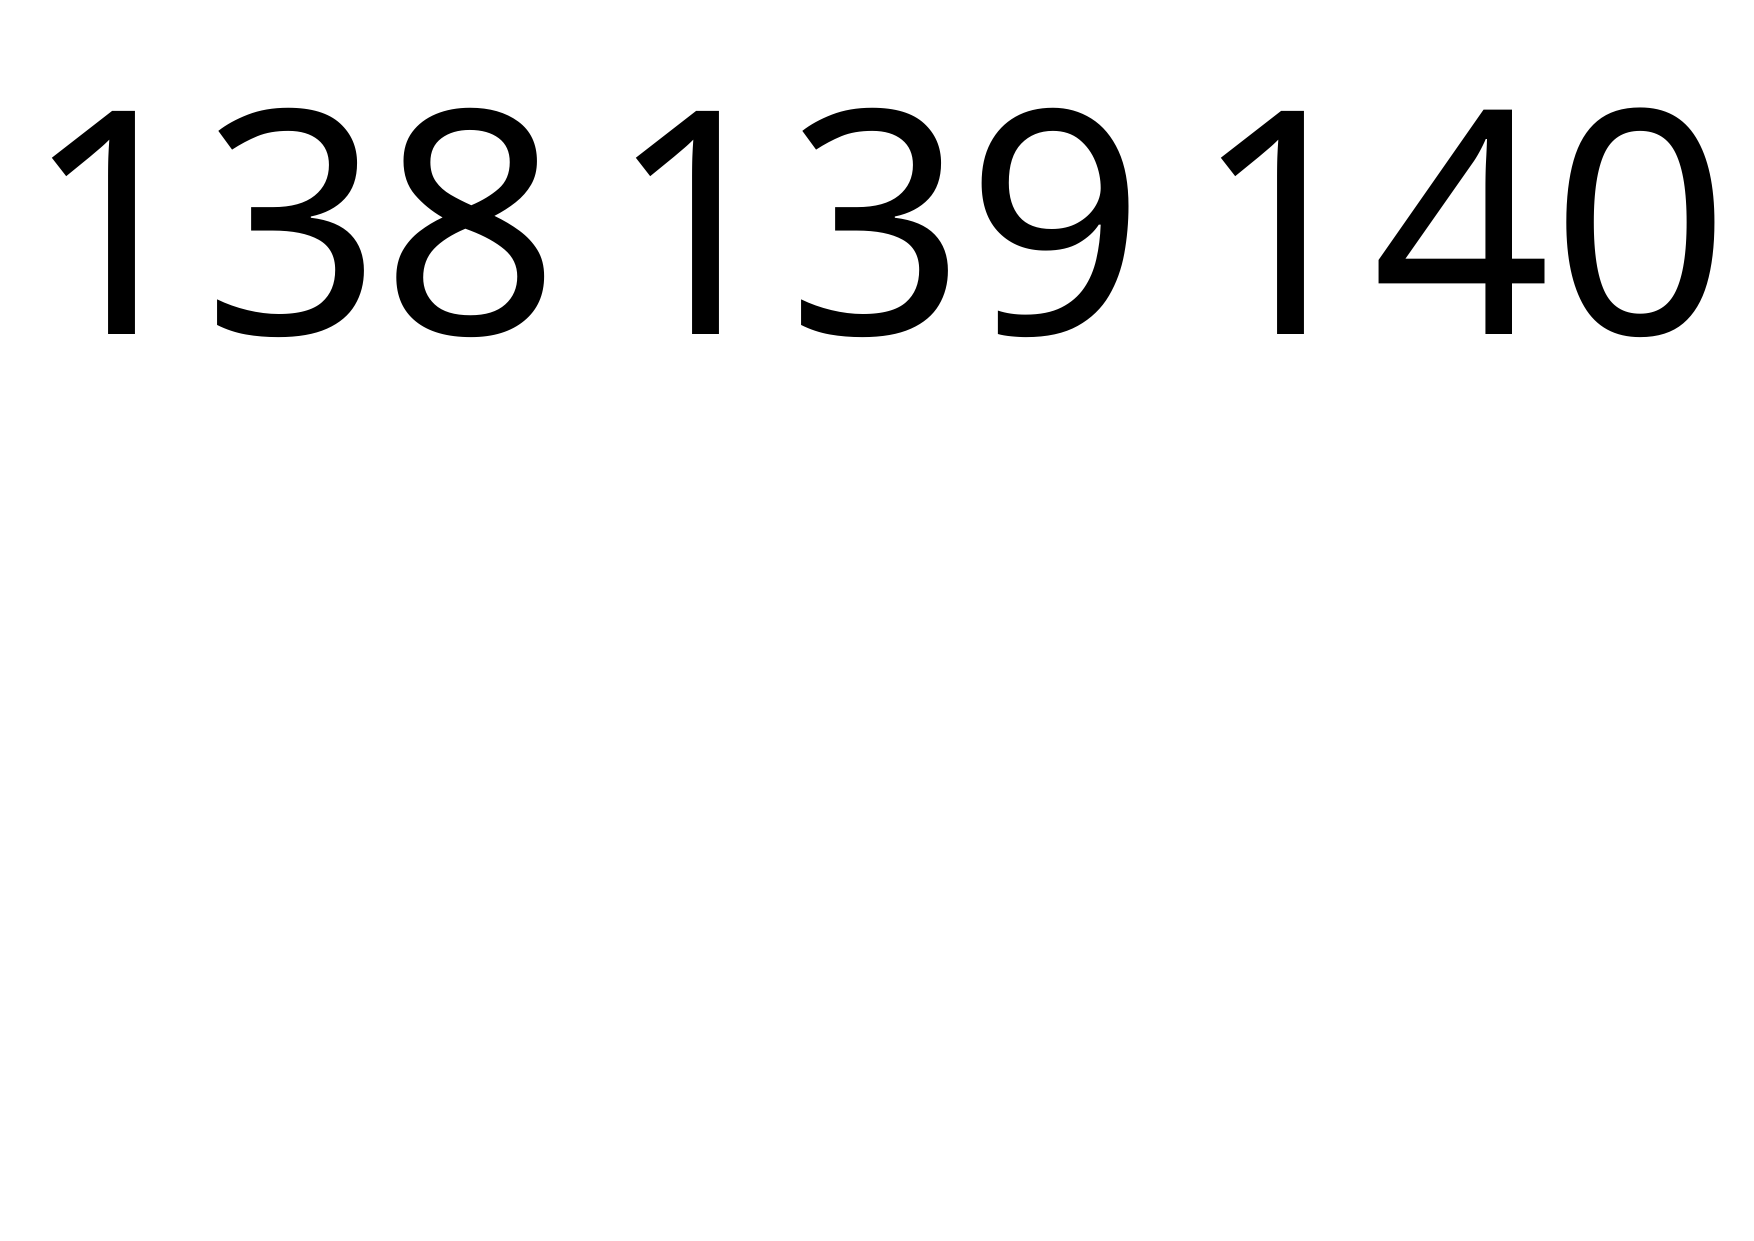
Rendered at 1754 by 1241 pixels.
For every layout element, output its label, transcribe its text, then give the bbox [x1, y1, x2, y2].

text 140 [1169, 0, 1754, 426]
text 138 [0, 0, 584, 426]
text 139 [584, 0, 1169, 426]
